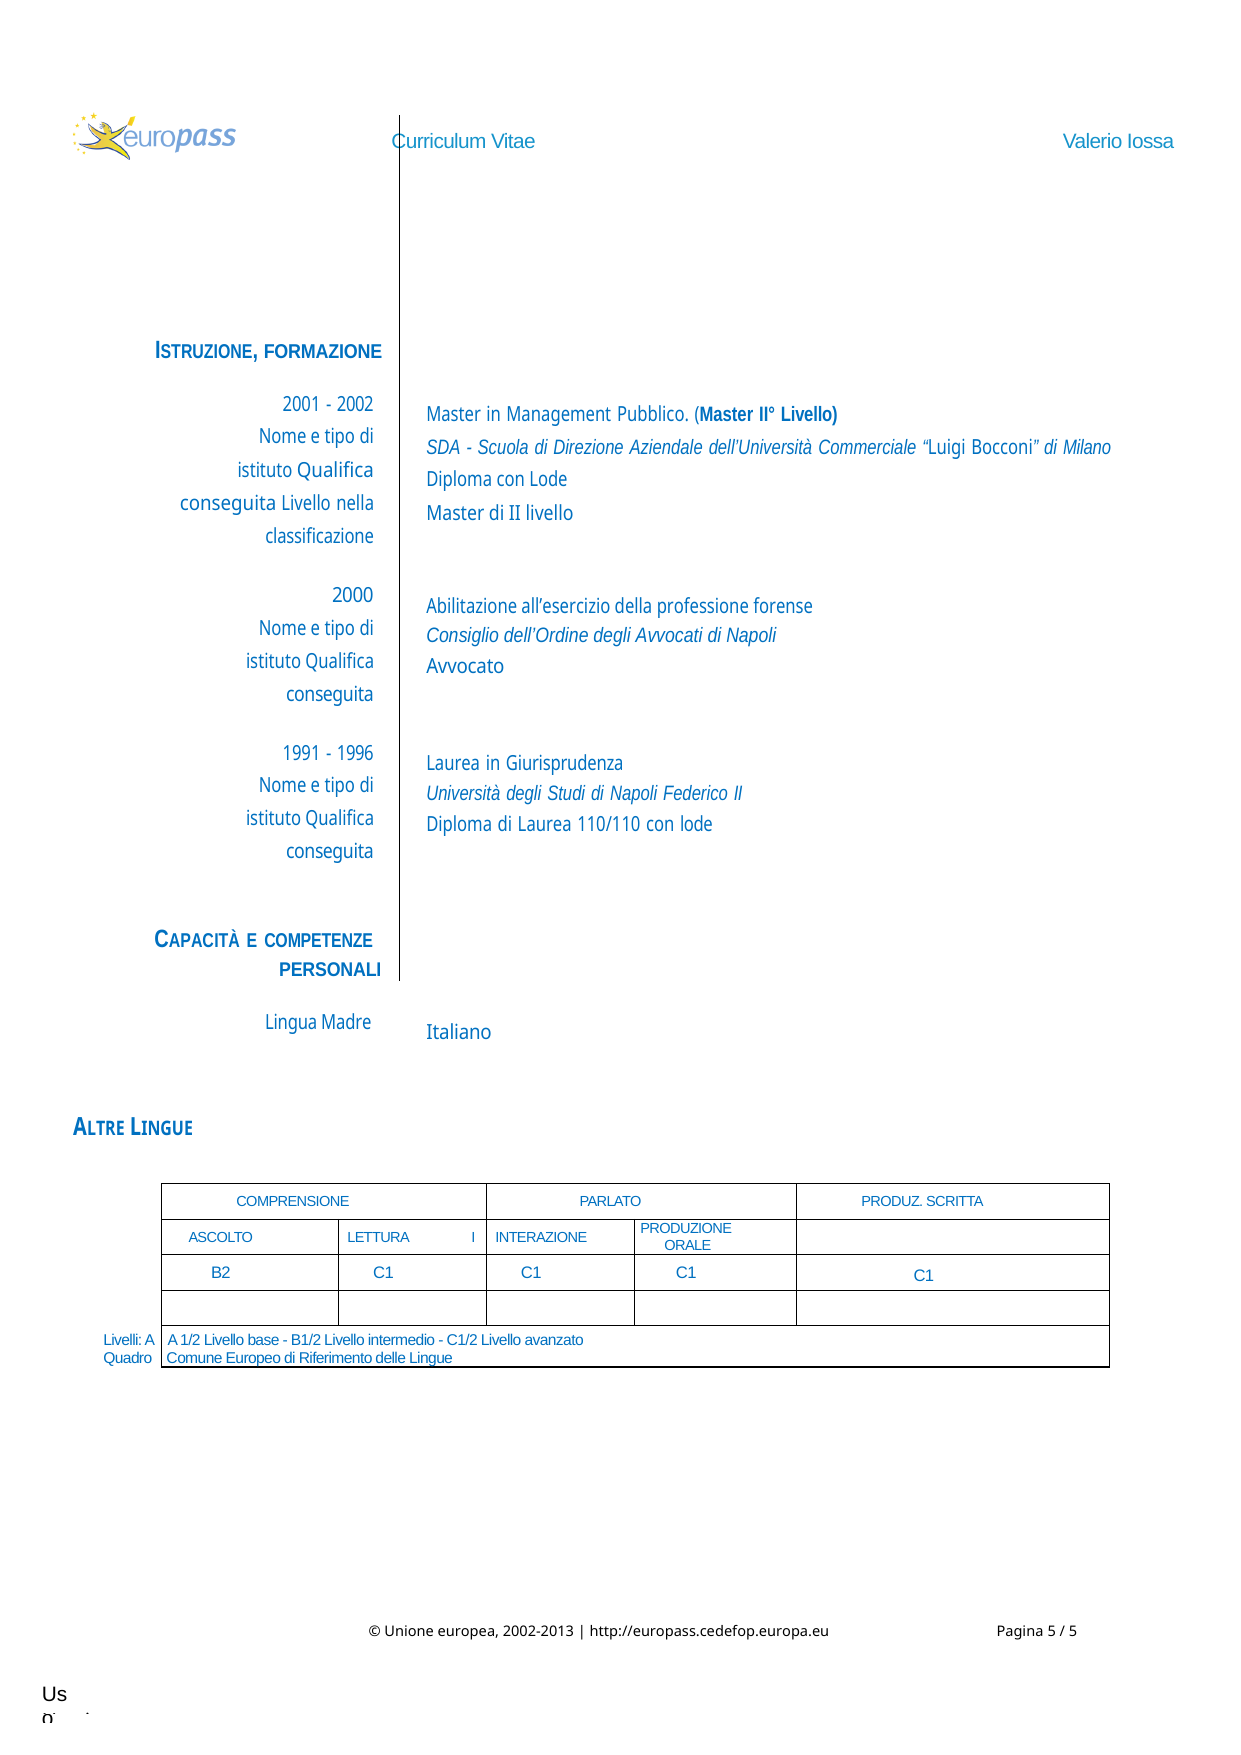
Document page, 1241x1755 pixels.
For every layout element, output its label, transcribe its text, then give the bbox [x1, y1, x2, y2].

table_cell COMPRENSIONE [162, 1184, 486, 1219]
table_cell [162, 1291, 338, 1325]
table_cell [797, 1220, 1109, 1254]
text Nome e tipo di istituto Qualifica conseguita [209, 613, 374, 707]
table_cell [797, 1291, 1109, 1325]
table_cell [73, 1183, 161, 1289]
table_cell Lettura [339, 1220, 486, 1254]
text Master in Management Pubblico. (Master II° Livello) [426, 399, 1174, 428]
text PERSONALI [279, 958, 399, 980]
text Laurea in Giurisprudenza [426, 748, 1174, 777]
table_cell C1 [339, 1255, 486, 1289]
text Diploma con Lode Master di II livello [426, 464, 612, 526]
table_cell Ascolto [162, 1220, 338, 1254]
table_cell PRODUZ. SCRITTA [797, 1184, 1109, 1219]
text Nome e tipo di istituto Qualifica conseguita [209, 770, 374, 865]
table_cell Produzione orale [635, 1220, 796, 1254]
table_cell B2 [162, 1255, 338, 1289]
text Diploma di Laurea 110/110 con lode [426, 809, 1174, 837]
table_cell [73, 1325, 161, 1366]
text Abilitazione all’esercizio della professione forense Consiglio dell’Ordine degli Avvocati di Napoli Avvocato [426, 591, 850, 680]
table_cell Livelli: A A 1/2 Livello base - B1/2 Livello intermedio - C1/2 Livello avanzato Quadro Comune Europeo di Riferimento delle Lingue [162, 1326, 1109, 1366]
subtitle [400, 924, 1174, 952]
table_cell I Interazione [487, 1220, 634, 1254]
text SDA - Scuola di Direzione Aziendale dell’Università Commerciale “Luigi Bocconi” di Milano [426, 432, 1174, 460]
text Lingua Madre [265, 1007, 374, 1035]
table_cell PARLATO [487, 1184, 796, 1219]
table_cell C1 [487, 1255, 634, 1289]
table_cell C1 [797, 1255, 1109, 1289]
text 2001 - 2002 [73, 389, 374, 417]
subtitle Capacità e competenze [154, 924, 399, 952]
text 1991 - 1996 [73, 738, 374, 766]
table_cell C1 [635, 1255, 796, 1289]
table_header [162, 1143, 1110, 1183]
text Altre Lingue [73, 1109, 1174, 1143]
table_cell [339, 1291, 486, 1325]
text Nome e tipo di istituto Qualifica conseguita Livello nella classificazione [169, 421, 374, 549]
table_header [73, 1143, 162, 1183]
text Italiano [426, 1017, 1174, 1046]
subtitle [400, 334, 1174, 363]
table_cell [487, 1291, 634, 1325]
text [400, 958, 1174, 980]
text Università degli Studi di Napoli Federico II [426, 781, 1174, 805]
subtitle Istruzione, formazione [155, 334, 399, 363]
table_cell [635, 1291, 796, 1325]
table_cell [73, 1290, 161, 1325]
text 2000 [73, 580, 374, 609]
